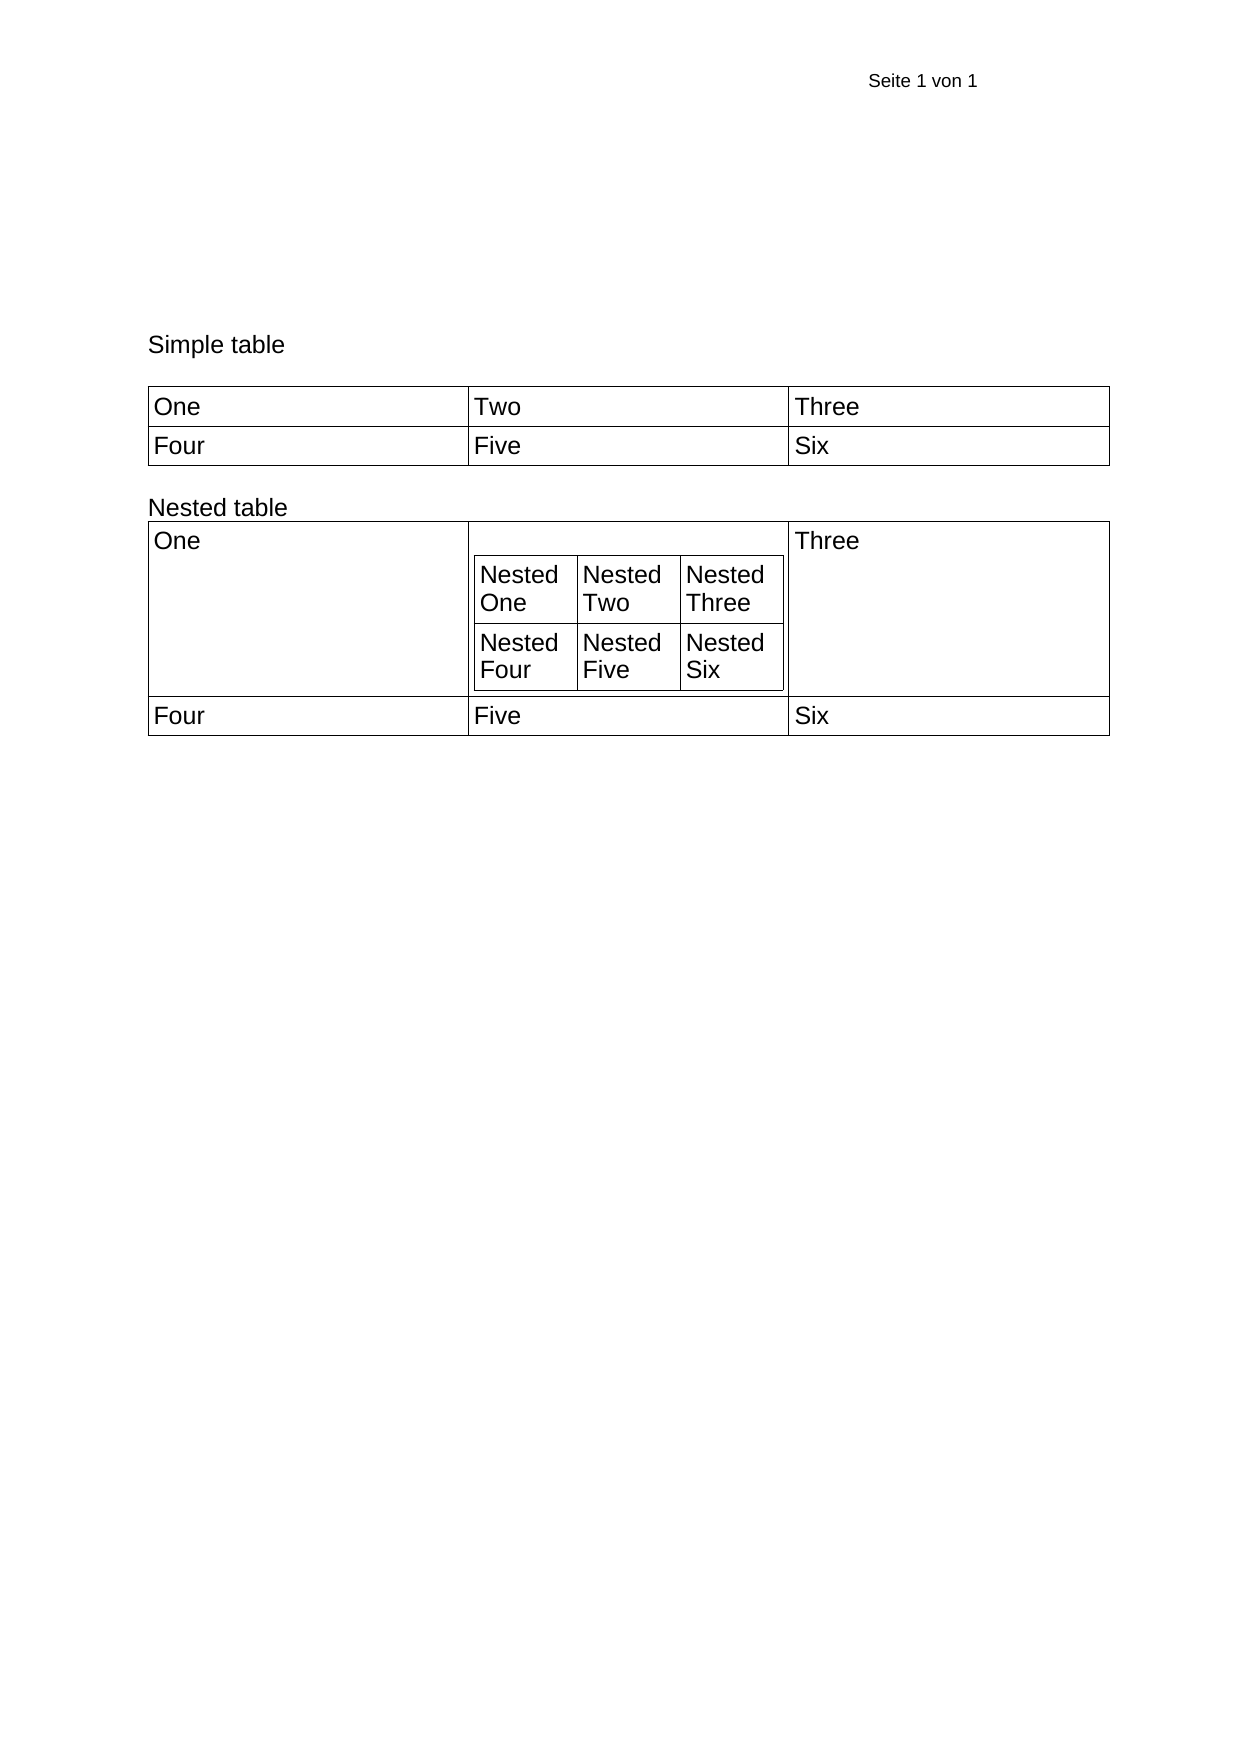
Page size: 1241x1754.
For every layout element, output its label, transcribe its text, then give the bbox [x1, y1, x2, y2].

table_header [469, 522, 788, 696]
text Nested table [148, 493, 1109, 521]
table_cell Nested Five [578, 624, 680, 690]
table_header Three [789, 522, 1109, 696]
table_cell Nested Six [681, 624, 783, 690]
text Simple table [148, 331, 1109, 358]
table_header Nested Two [578, 556, 680, 622]
table_header Nested Three [681, 556, 783, 622]
table_header One [149, 387, 468, 426]
table_cell Nested Four [475, 624, 577, 690]
table_header Three [789, 387, 1109, 426]
table_header One [149, 522, 468, 696]
table_cell Five [469, 697, 788, 735]
table_cell Six [789, 427, 1109, 465]
table_cell Four [149, 427, 468, 465]
table_cell Six [789, 697, 1109, 735]
table_cell Four [149, 697, 468, 735]
table_header Two [469, 387, 788, 426]
table_header Nested One [475, 556, 577, 622]
table_cell Five [469, 427, 788, 465]
